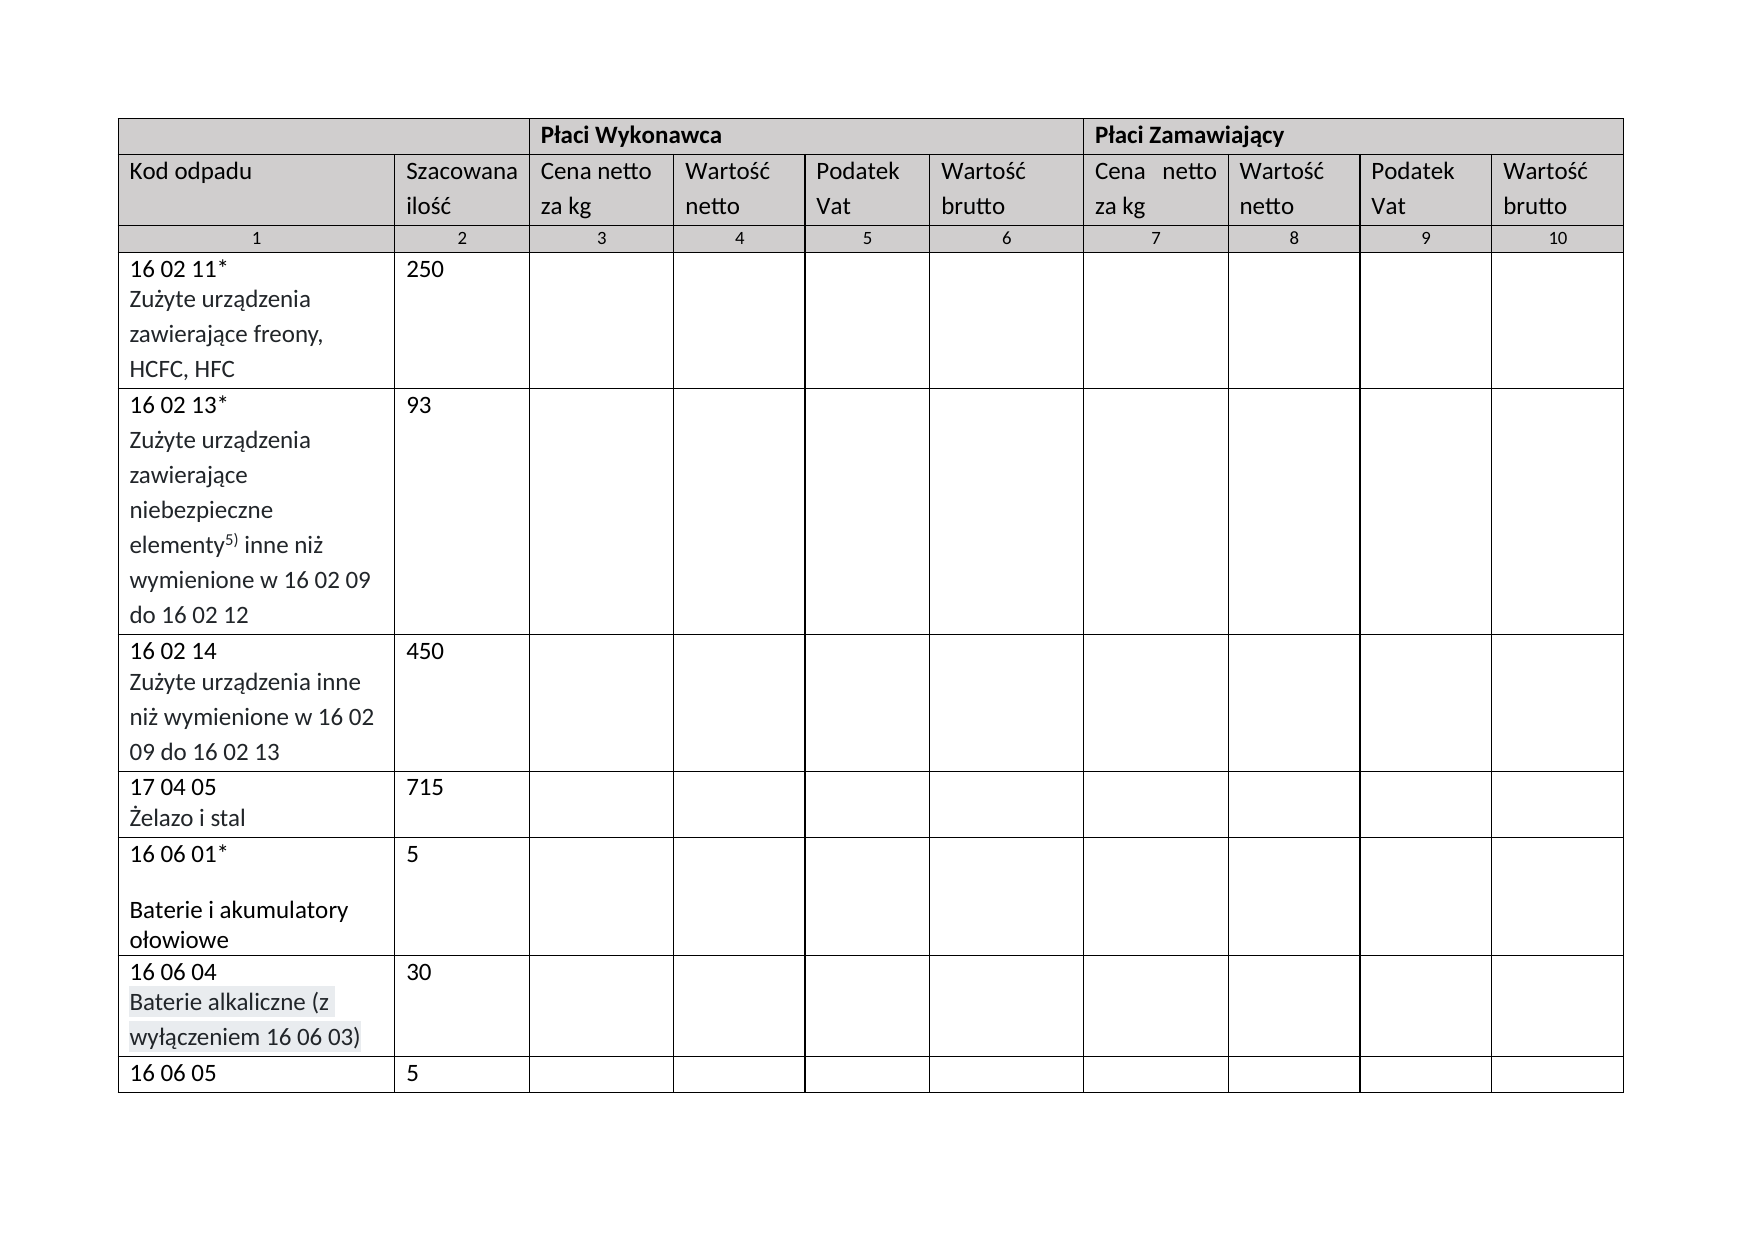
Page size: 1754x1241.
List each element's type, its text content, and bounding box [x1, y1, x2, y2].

table_cell [1361, 838, 1491, 955]
table_cell 16 02 14 Zużyte urządzenia inne niż wymienione w 16 02 09 do 16 02 13 [119, 635, 394, 771]
table_cell [530, 635, 673, 771]
table_cell [530, 389, 673, 634]
table_cell [1084, 1057, 1228, 1092]
table_cell Szacowana ilość [395, 155, 529, 225]
table_cell [674, 1057, 804, 1092]
table_cell [1084, 389, 1228, 634]
table_cell Wartość brutto [1492, 155, 1623, 225]
table_cell [530, 772, 673, 837]
table_cell [1229, 838, 1359, 955]
table_cell [806, 838, 929, 955]
table_cell [930, 389, 1083, 634]
table_cell Cena netto za kg [1084, 155, 1228, 225]
table_cell 5 [395, 838, 529, 955]
table_cell [1361, 1057, 1491, 1092]
table_cell 8 [1229, 226, 1359, 252]
table_cell 3 [530, 226, 673, 252]
table_cell [806, 635, 929, 771]
table_cell [1492, 253, 1623, 388]
table_cell 715 [395, 772, 529, 837]
table_cell 6 [930, 226, 1083, 252]
table_cell [1361, 956, 1491, 1056]
table_cell 7 [1084, 226, 1228, 252]
table_cell [1492, 956, 1623, 1056]
table_cell Cena netto za kg [530, 155, 673, 225]
table_cell [1084, 253, 1228, 388]
table_cell [806, 1057, 929, 1092]
table_cell 10 [1492, 226, 1623, 252]
table_cell [1084, 635, 1228, 771]
table_cell [806, 389, 929, 634]
table_header Płaci Wykonawca [530, 119, 1083, 154]
table_cell [674, 838, 804, 955]
table_cell [930, 838, 1083, 955]
table_header [119, 119, 529, 154]
table_cell Wartość netto [674, 155, 804, 225]
table_cell 4 [674, 226, 804, 252]
table_cell [1361, 772, 1491, 837]
table_cell 16 06 01* Baterie i akumulatory ołowiowe [119, 838, 394, 955]
table_cell [930, 635, 1083, 771]
table_cell [674, 772, 804, 837]
table_cell [530, 1057, 673, 1092]
table_cell [674, 635, 804, 771]
table_cell [1492, 838, 1623, 955]
table_header Płaci Zamawiający [1084, 119, 1623, 154]
table_cell 16 06 04 Baterie alkaliczne (z wyłączeniem 16 06 03) [119, 956, 394, 1056]
table_cell 1 [119, 226, 394, 252]
table_cell [806, 253, 929, 388]
table_cell [530, 253, 673, 388]
table_cell [1492, 1057, 1623, 1092]
table_cell [806, 772, 929, 837]
table_cell [930, 772, 1083, 837]
table_cell [1229, 635, 1359, 771]
table_cell 16 02 13* Zużyte urządzenia zawierające niebezpieczne elementy5) inne niż wymienione w 16 02 09 do 16 02 12 [119, 389, 394, 634]
table_cell 16 02 11* Zużyte urządzenia zawierające freony, HCFC, HFC [119, 253, 394, 388]
table_cell [1084, 772, 1228, 837]
table_cell Podatek Vat [1361, 155, 1491, 225]
table_cell 450 [395, 635, 529, 771]
table_cell 250 [395, 253, 529, 388]
table_cell 5 [395, 1057, 529, 1092]
table_cell 5 [806, 226, 929, 252]
table_cell 30 [395, 956, 529, 1056]
table_cell [1084, 956, 1228, 1056]
table_cell [530, 838, 673, 955]
table_cell [674, 956, 804, 1056]
table_cell [930, 956, 1083, 1056]
table_cell [1229, 772, 1359, 837]
table_cell [1229, 956, 1359, 1056]
table_cell Kod odpadu [119, 155, 394, 225]
table_cell 17 04 05 Żelazo i stal [119, 772, 394, 837]
table_cell Wartość brutto [930, 155, 1083, 225]
table_cell [930, 253, 1083, 388]
table_cell [1361, 635, 1491, 771]
table_cell [674, 253, 804, 388]
table_cell [930, 1057, 1083, 1092]
table_cell Wartość netto [1229, 155, 1359, 225]
table_cell [1492, 772, 1623, 837]
table_cell [530, 956, 673, 1056]
table_cell [1084, 838, 1228, 955]
table_cell 93 [395, 389, 529, 634]
table_cell [1229, 389, 1359, 634]
table_cell Podatek Vat [806, 155, 929, 225]
table_cell 2 [395, 226, 529, 252]
table_cell 16 06 05 [119, 1057, 394, 1092]
table_cell 9 [1361, 226, 1491, 252]
table_cell [674, 389, 804, 634]
table_cell [1361, 253, 1491, 388]
table_cell [1492, 389, 1623, 634]
table_cell [1492, 635, 1623, 771]
table_cell [1361, 389, 1491, 634]
table_cell [1229, 253, 1359, 388]
table_cell [1229, 1057, 1359, 1092]
table_cell [806, 956, 929, 1056]
